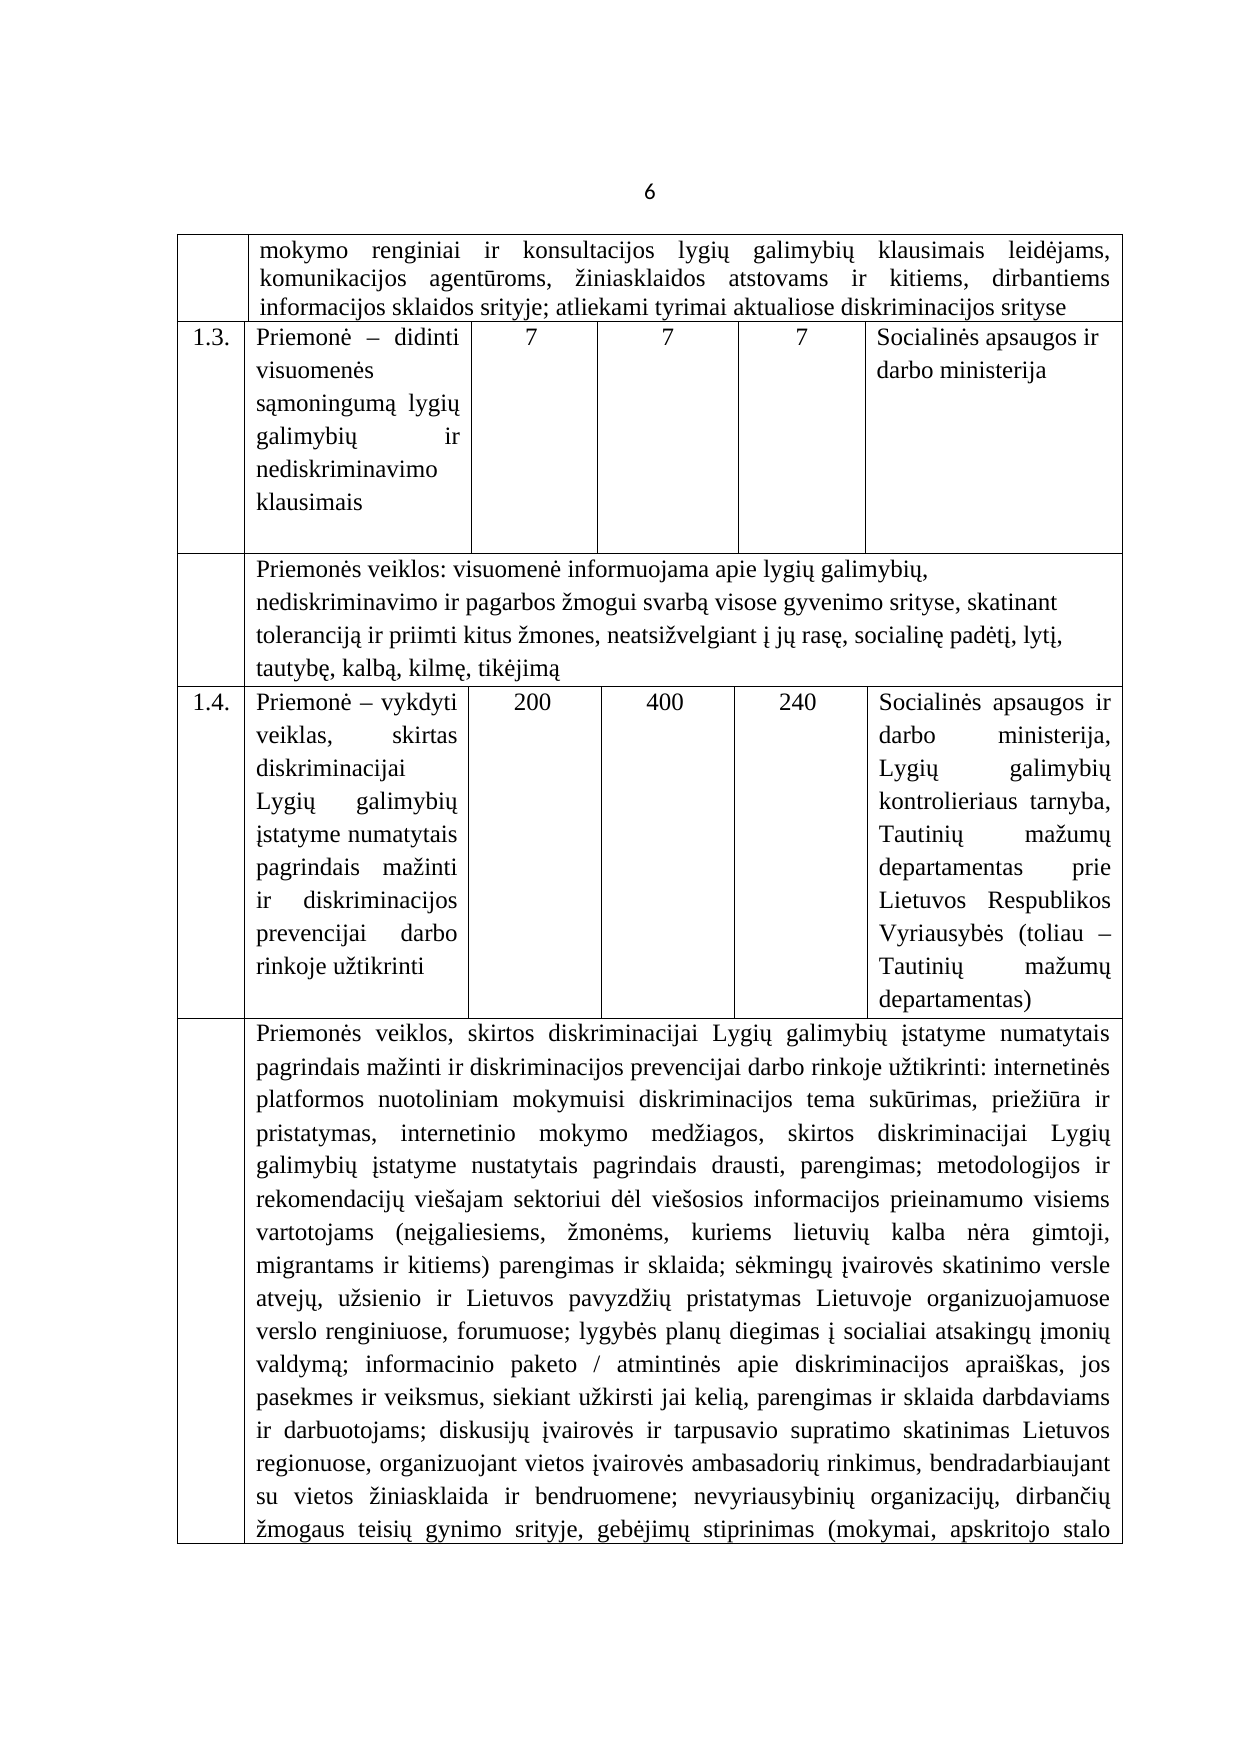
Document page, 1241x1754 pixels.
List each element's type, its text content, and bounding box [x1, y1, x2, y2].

table_cell 1.4. [178, 687, 244, 1017]
table_cell 400 [602, 687, 734, 1017]
table_cell 7 [472, 322, 597, 553]
table_cell Priemonė – didinti visuomenės sąmoningumą lygių galimybių ir nediskriminavimo klausimais [245, 322, 471, 553]
table_cell [178, 1019, 244, 1543]
table_cell [178, 235, 248, 321]
table_cell 7 [598, 322, 738, 553]
table_cell mokymo renginiai ir konsultacijos lygių galimybių klausimais leidėjams, komunikacijos agentūroms, žiniasklaidos atstovams ir kitiems, dirbantiems informacijos sklaidos srityje; atliekami tyrimai aktualiose diskriminacijos srityse [249, 235, 1122, 321]
table_cell [178, 554, 244, 686]
table_cell Priemonė – vykdyti veiklas, skirtas diskriminacijai Lygių galimybių įstatyme numatytais pagrindais mažinti ir diskriminacijos prevencijai darbo rinkoje užtikrinti [245, 687, 468, 1017]
table_cell 7 [739, 322, 865, 553]
table_cell 1.3. [178, 322, 244, 553]
table_cell 240 [735, 687, 867, 1017]
table_cell 200 [469, 687, 601, 1017]
table_cell Priemonės veiklos, skirtos diskriminacijai Lygių galimybių įstatyme numatytais pagrindais mažinti ir diskriminacijos prevencijai darbo rinkoje užtikrinti: internetinės platformos nuotoliniam mokymuisi diskriminacijos tema sukūrimas, priežiūra ir pristatymas, internetinio mokymo medžiagos, skirtos diskriminacijai Lygių galimybių įstatyme nustatytais pagrindais drausti, parengimas; metodologijos ir rekomendacijų viešajam sektoriui dėl viešosios informacijos prieinamumo visiems vartotojams (neįgaliesiems, žmonėms, kuriems lietuvių kalba nėra gimtoji, migrantams ir kitiems) parengimas ir sklaida; sėkmingų įvairovės skatinimo versle atvejų, užsienio ir Lietuvos pavyzdžių pristatymas Lietuvoje organizuojamuose verslo renginiuose, forumuose; lygybės planų diegimas į socialiai atsakingų įmonių valdymą; informacinio paketo / atmintinės apie diskriminacijos apraiškas, jos pasekmes ir veiksmus, siekiant užkirsti jai kelią, parengimas ir sklaida darbdaviams ir darbuotojams; diskusijų įvairovės ir tarpusavio supratimo skatinimas Lietuvos regionuose, organizuojant vietos įvairovės ambasadorių rinkimus, bendradarbiaujant su vietos žiniasklaida ir bendruomene; nevyriausybinių organizacijų, dirbančių žmogaus teisių gynimo srityje, gebėjimų stiprinimas (mokymai, apskritojo stalo [245, 1019, 1122, 1543]
table_cell Socialinės apsaugos ir darbo ministerija, Lygių galimybių kontrolieriaus tarnyba, Tautinių mažumų departamentas prie Lietuvos Respublikos Vyriausybės (toliau – Tautinių mažumų departamentas) [868, 687, 1122, 1017]
table_cell Priemonės veiklos: visuomenė informuojama apie lygių galimybių, nediskriminavimo ir pagarbos žmogui svarbą visose gyvenimo srityse, skatinant toleranciją ir priimti kitus žmones, neatsižvelgiant į jų rasę, socialinę padėtį, lytį, tautybę, kalbą, kilmę, tikėjimą [245, 554, 1122, 686]
table_cell Socialinės apsaugos ir darbo ministerija [866, 322, 1122, 553]
